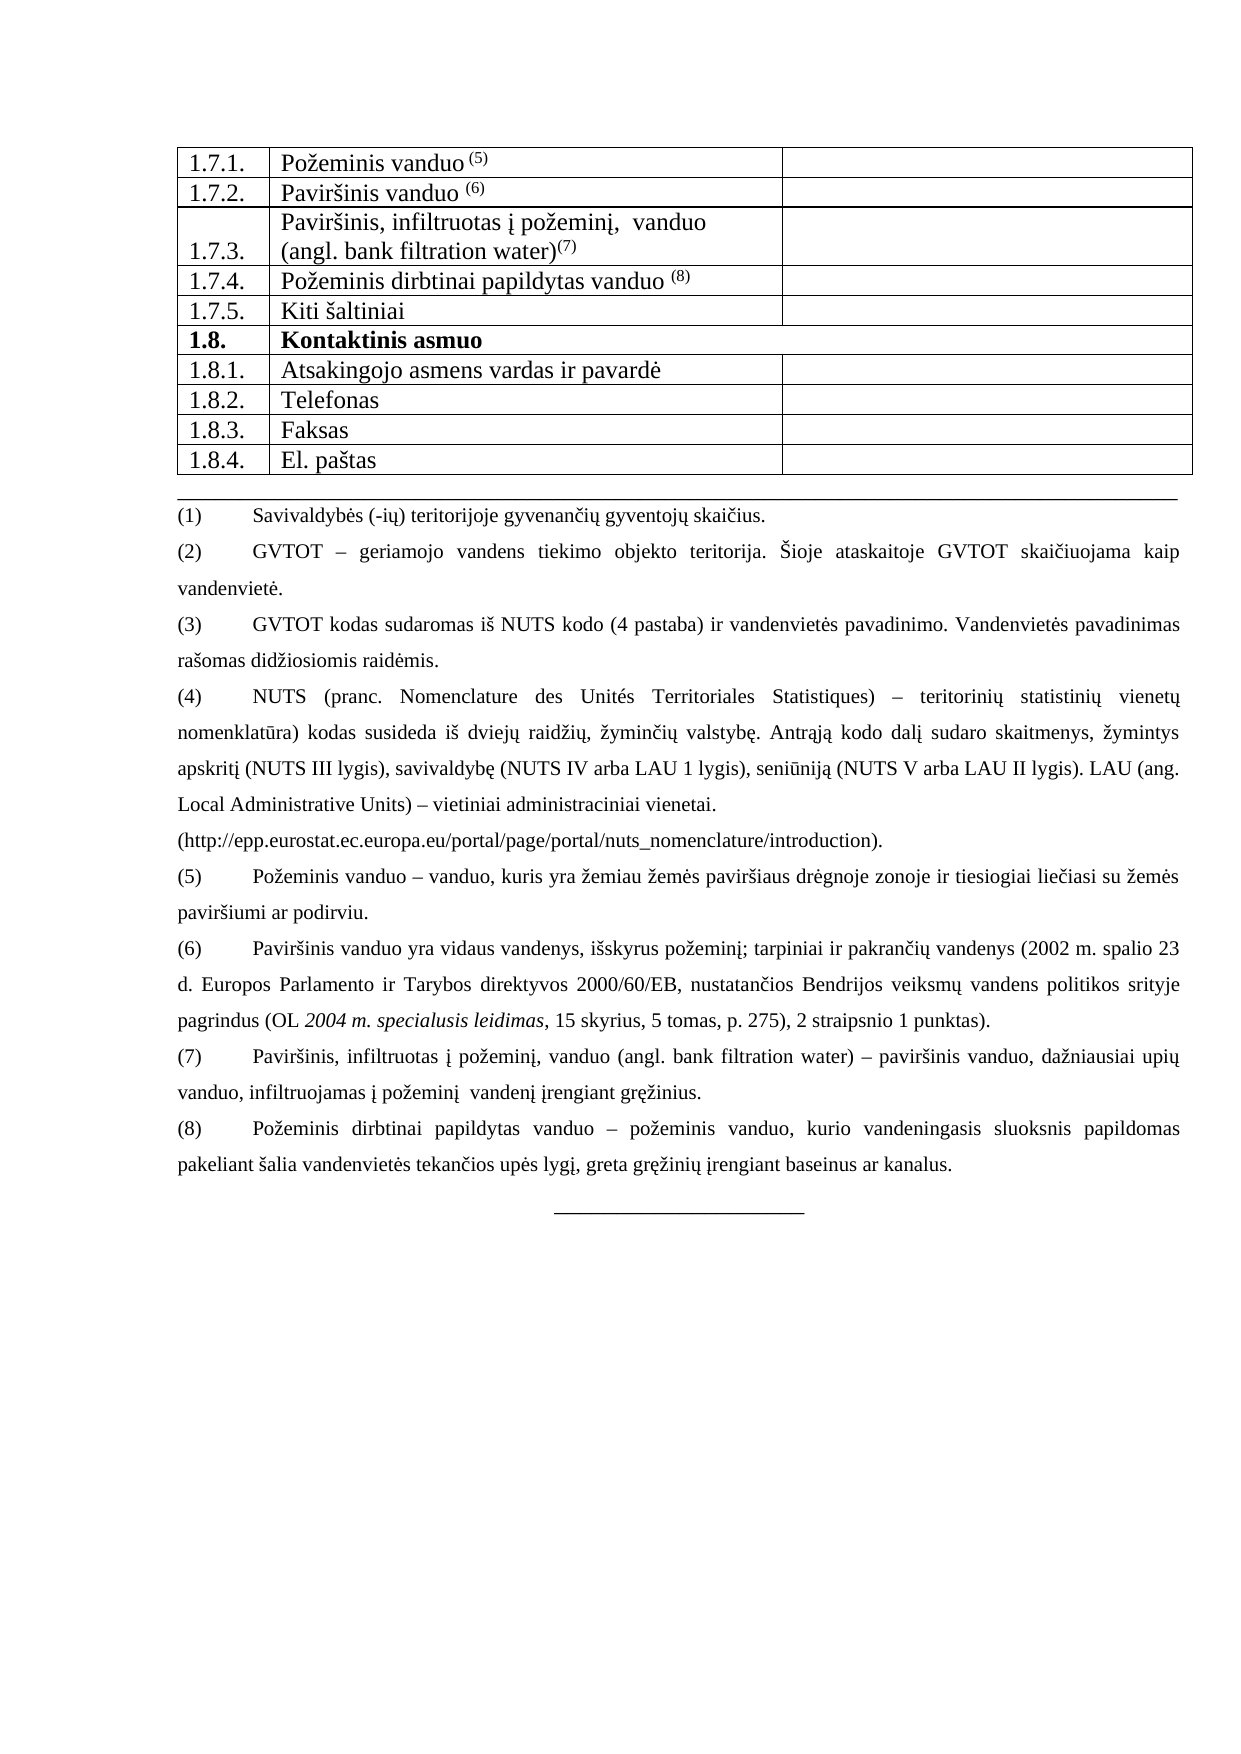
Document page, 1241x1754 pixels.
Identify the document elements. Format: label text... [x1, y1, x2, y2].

table_cell 1.7.2. [178, 178, 269, 206]
text ____________________ [177, 1188, 1181, 1217]
table_cell Paviršinis vanduo (6) [270, 178, 782, 206]
table_cell [783, 385, 1192, 414]
table_cell 1.8.1. [178, 355, 269, 384]
table_header [783, 148, 1192, 177]
table_cell 1.8. [178, 326, 269, 354]
table_cell Telefonas [270, 385, 782, 414]
table_cell Faksas [270, 415, 782, 444]
text (http://epp.eurostat.ec.europa.eu/portal/page/portal/nuts_nomenclature/introduction). [177, 828, 1181, 852]
table_cell 1.7.4. [178, 266, 269, 295]
table_cell Kiti šaltiniai [270, 296, 782, 324]
text ________________________________________________________________________________ [177, 475, 1181, 503]
table_cell 1.7.3. [178, 208, 269, 265]
table_cell [783, 355, 1192, 384]
table_cell 1.7.5. [178, 296, 269, 324]
table_cell [783, 445, 1192, 473]
table_cell 1.8.2. [178, 385, 269, 414]
text (1) Savivaldybės (-ių) teritorijoje gyvenančių gyventojų skaičius. [177, 503, 1181, 527]
table_cell [783, 208, 1192, 265]
table_cell Paviršinis, infiltruotas į požeminį, vanduo (angl. bank filtration water)(7) [270, 208, 782, 265]
text (7) Paviršinis, infiltruotas į požeminį, vanduo (angl. bank filtration water) – paviršinis vanduo, dažniausiai upių vanduo, infiltruojamas į požeminį vandenį įrengiant gręžinius. [177, 1044, 1181, 1104]
table_header Požeminis vanduo (5) [270, 148, 782, 177]
table_cell Atsakingojo asmens vardas ir pavardė [270, 355, 782, 384]
text (5) Požeminis vanduo – vanduo, kuris yra žemiau žemės paviršiaus drėgnoje zonoje ir tiesiogiai liečiasi su žemės paviršiumi ar podirviu. [177, 864, 1181, 924]
table_cell [783, 266, 1192, 295]
text (4) NUTS (pranc. Nomenclature des Unités Territoriales Statistiques) – teritorinių statistinių vienetų nomenklatūra) kodas susideda iš dviejų raidžių, žyminčių valstybę. Antrąją kodo dalį sudaro skaitmenys, žymintys apskritį (NUTS III lygis), savivaldybę (NUTS IV arba LAU 1 lygis), seniūniją (NUTS V arba LAU II lygis). LAU (ang. Local Administrative Units) – vietiniai administraciniai vienetai. [177, 683, 1181, 816]
table_header 1.7.1. [178, 148, 269, 177]
table_cell Požeminis dirbtinai papildytas vanduo (8) [270, 266, 782, 295]
table_cell 1.8.4. [178, 445, 269, 473]
table_cell [783, 178, 1192, 206]
table_cell [783, 296, 1192, 324]
table_cell 1.8.3. [178, 415, 269, 444]
text (6) Paviršinis vanduo yra vidaus vandenys, išskyrus požeminį; tarpiniai ir pakrančių vandenys (2002 m. spalio 23 d. Europos Parlamento ir Tarybos direktyvos 2000/60/EB, nustatančios Bendrijos veiksmų vandens politikos srityje pagrindus (OL 2004 m. specialusis leidimas, 15 skyrius, 5 tomas, p. 275), 2 straipsnio 1 punktas). [177, 936, 1181, 1032]
text (3) GVTOT kodas sudaromas iš NUTS kodo (4 pastaba) ir vandenvietės pavadinimo. Vandenvietės pavadinimas rašomas didžiosiomis raidėmis. [177, 611, 1181, 672]
table_cell Kontaktinis asmuo [270, 326, 1192, 354]
text (2) GVTOT – geriamojo vandens tiekimo objekto teritorija. Šioje ataskaitoje GVTOT skaičiuojama kaip vandenvietė. [177, 539, 1181, 599]
table_cell [783, 415, 1192, 444]
table_cell El. paštas [270, 445, 782, 473]
text (8) Požeminis dirbtinai papildytas vanduo – požeminis vanduo, kurio vandeningasis sluoksnis papildomas pakeliant šalia vandenvietės tekančios upės lygį, greta gręžinių įrengiant baseinus ar kanalus. [177, 1116, 1181, 1176]
